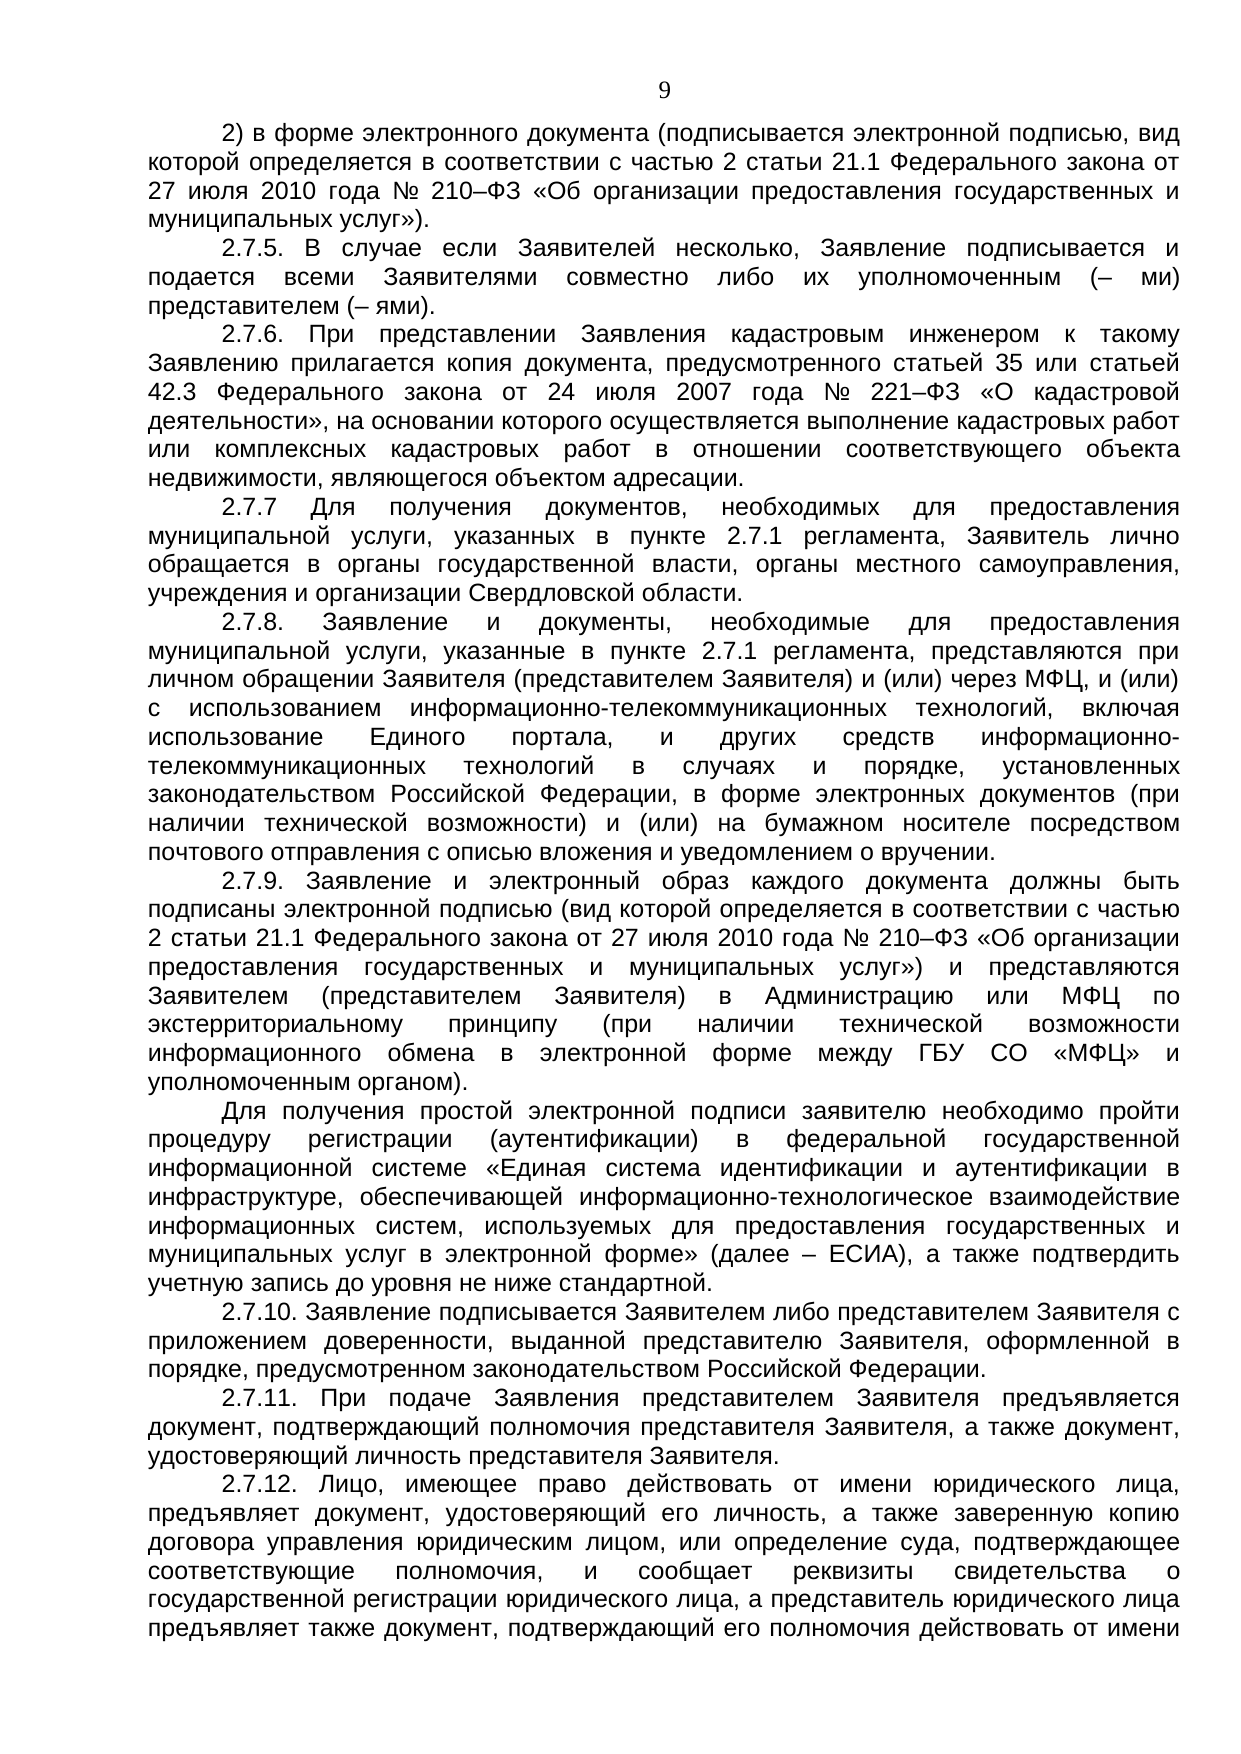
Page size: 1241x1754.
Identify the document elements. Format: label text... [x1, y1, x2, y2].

text 2.7.7 Для получения документов, необходимых для предоставления муниципальной услуги, указанных в пункте 2.7.1 регламента, Заявитель лично обращается в органы государственной власти, органы местного самоуправления, учреждения и организации Свердловской области. [148, 492, 1181, 607]
text 2.7.11. При подаче Заявления представителем Заявителя предъявляется документ, подтверждающий полномочия представителя Заявителя, а также документ, удостоверяющий личность представителя Заявителя. [148, 1383, 1181, 1469]
text 2) в форме электронного документа (подписывается электронной подписью, вид которой определяется в соответствии с частью 2 статьи 21.1 Федерального закона от 27 июля 2010 года № 210–ФЗ «Об организации предоставления государственных и муниципальных услуг»). [148, 118, 1181, 233]
text 2.7.12. Лицо, имеющее право действовать от имени юридического лица, предъявляет документ, удостоверяющий его личность, а также заверенную копию договора управления юридическим лицом, или определение суда, подтверждающее соответствующие полномочия, и сообщает реквизиты свидетельства о государственной регистрации юридического лица, а представитель юридического лица предъявляет также документ, подтверждающий его полномочия действовать от имени [148, 1469, 1181, 1642]
text 2.7.6. При представлении Заявления кадастровым инженером к такому Заявлению прилагается копия документа, предусмотренного статьей 35 или статьей 42.3 Федерального закона от 24 июля 2007 года № 221–ФЗ «О кадастровой деятельности», на основании которого осуществляется выполнение кадастровых работ или комплексных кадастровых работ в отношении соответствующего объекта недвижимости, являющегося объектом адресации. [148, 319, 1181, 492]
text 2.7.8. Заявление и документы, необходимые для предоставления муниципальной услуги, указанные в пункте 2.7.1 регламента, представляются при личном обращении Заявителя (представителем Заявителя) и (или) через МФЦ, и (или) с использованием информационно-телекоммуникационных технологий, включая использование Единого портала, и других средств информационно-телекоммуникационных технологий в случаях и порядке, установленных законодательством Российской Федерации, в форме электронных документов (при наличии технической возможности) и (или) на бумажном носителе посредством почтового отправления с описью вложения и уведомлением о вручении. [148, 607, 1181, 866]
text Для получения простой электронной подписи заявителю необходимо пройти процедуру регистрации (аутентификации) в федеральной государственной информационной системе «Единая система идентификации и аутентификации в инфраструктуре, обеспечивающей информационно-технологическое взаимодействие информационных систем, используемых для предоставления государственных и муниципальных услуг в электронной форме» (далее – ЕСИА), а также подтвердить учетную запись до уровня не ниже стандартной. [148, 1096, 1181, 1297]
text 2.7.10. Заявление подписывается Заявителем либо представителем Заявителя с приложением доверенности, выданной представителю Заявителя, оформленной в порядке, предусмотренном законодательством Российской Федерации. [148, 1297, 1181, 1383]
text 2.7.9. Заявление и электронный образ каждого документа должны быть подписаны электронной подписью (вид которой определяется в соответствии с частью 2 статьи 21.1 Федерального закона от 27 июля 2010 года № 210–ФЗ «Об организации предоставления государственных и муниципальных услуг») и представляются Заявителем (представителем Заявителя) в Администрацию или МФЦ по экстерриториальному принципу (при наличии технической возможности информационного обмена в электронной форме между ГБУ СО «МФЦ» и уполномоченным органом). [148, 866, 1181, 1096]
text 2.7.5. В случае если Заявителей несколько, Заявление подписывается и подается всеми Заявителями совместно либо их уполномоченным (– ми) представителем (– ями). [148, 233, 1181, 319]
